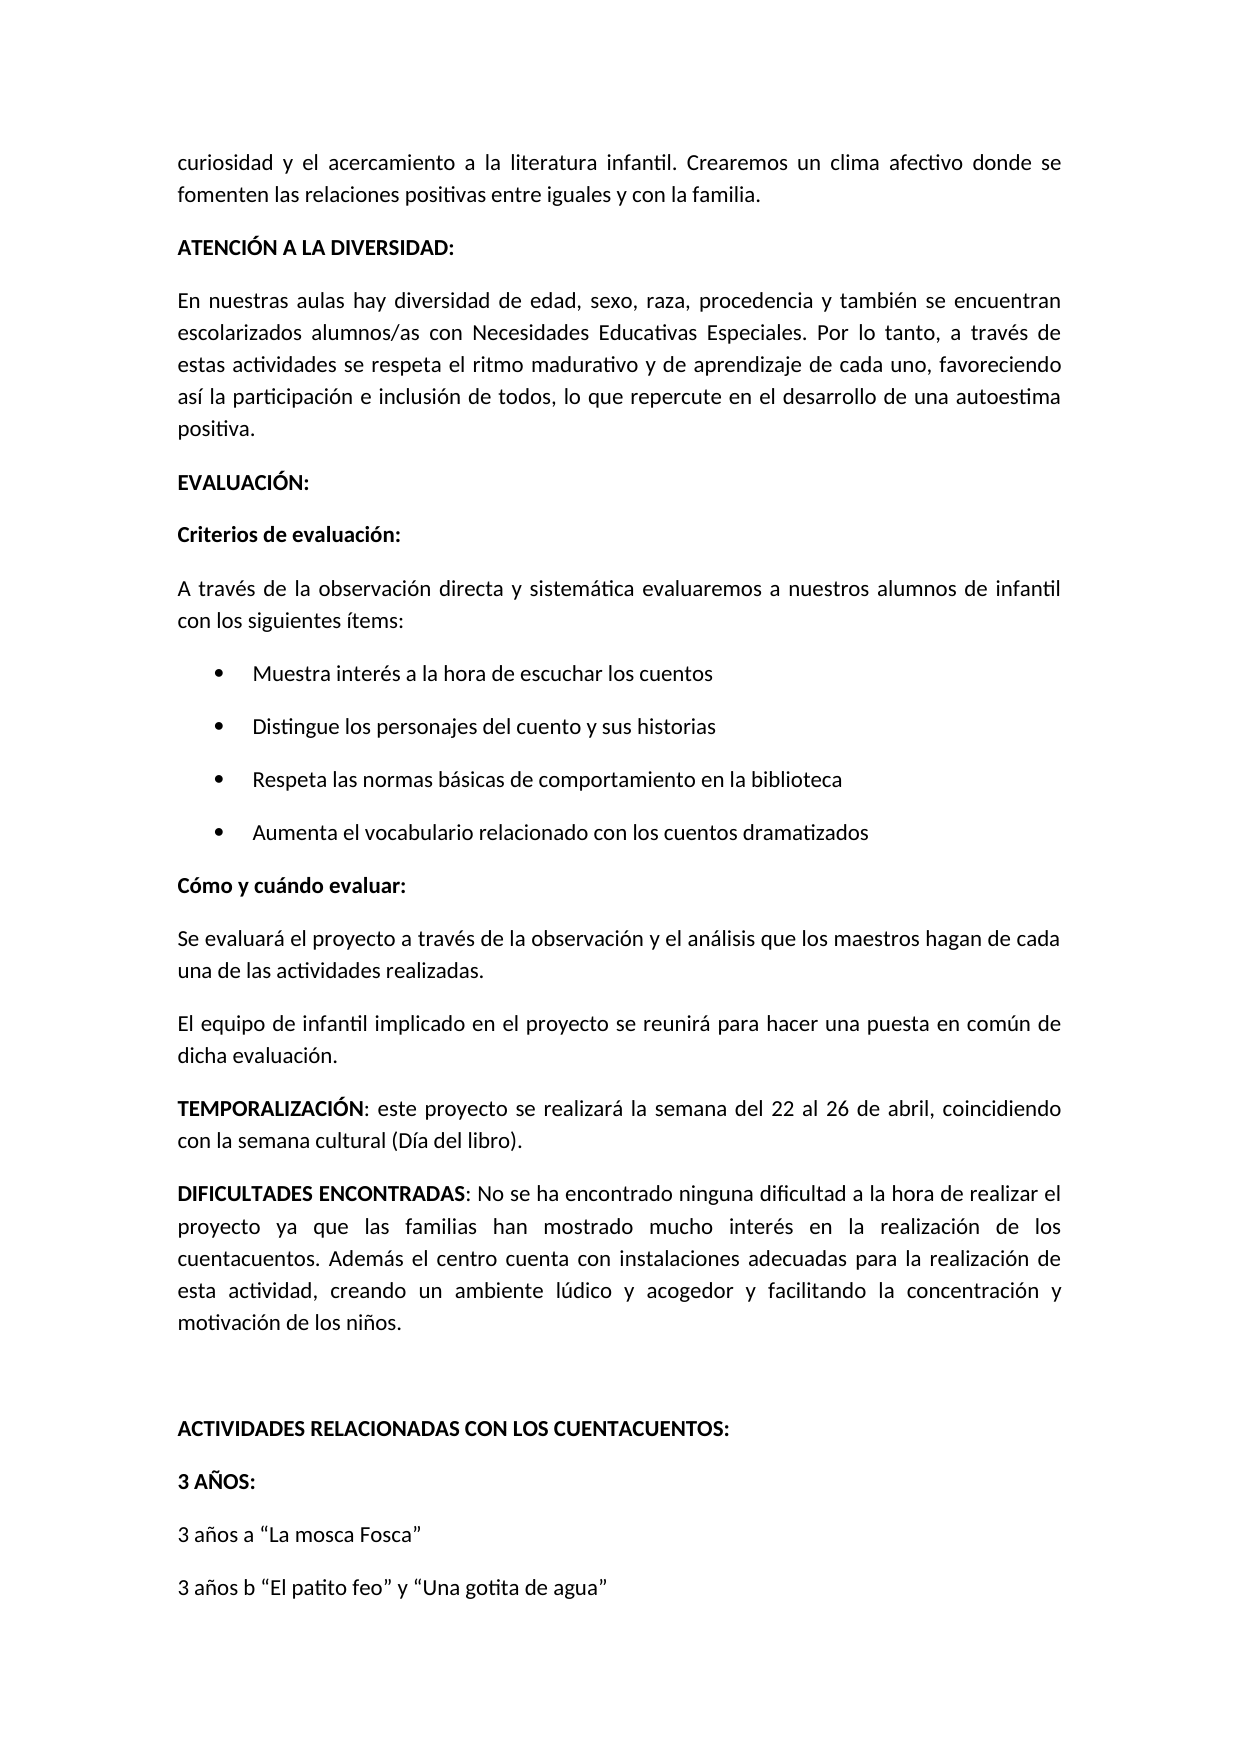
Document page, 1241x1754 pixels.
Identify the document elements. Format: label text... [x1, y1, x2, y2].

list Aumenta el vocabulario relacionado con los cuentos dramatizados [215, 818, 1063, 846]
list Distingue los personajes del cuento y sus historias [215, 712, 1063, 740]
text El equipo de infantil implicado en el proyecto se reunirá para hacer una puesta en común de dicha evaluación. [177, 1009, 1063, 1069]
list Muestra interés a la hora de escuchar los cuentos [215, 659, 1063, 687]
list Respeta las normas básicas de comportamiento en la biblioteca [215, 765, 1063, 793]
text En nuestras aulas hay diversidad de edad, sexo, raza, procedencia y también se encuentran escolarizados alumnos/as con Necesidades Educativas Especiales. Por lo tanto, a través de estas actividades se respeta el ritmo madurativo y de aprendizaje de cada uno, favoreciendo así la participación e inclusión de todos, lo que repercute en el desarrollo de una autoestima positiva. [177, 286, 1063, 443]
text Cómo y cuándo evaluar: [177, 871, 1063, 899]
text 3 AÑOS: [177, 1467, 1063, 1495]
text ATENCIÓN A LA DIVERSIDAD: [177, 233, 1063, 261]
text DIFICULTADES ENCONTRADAS: No se ha encontrado ninguna dificultad a la hora de realizar el proyecto ya que las familias han mostrado mucho interés en la realización de los cuentacuentos. Además el centro cuenta con instalaciones adecuadas para la realización de esta actividad, creando un ambiente lúdico y acogedor y facilitando la concentración y motivación de los niños. [177, 1179, 1063, 1336]
text Criterios de evaluación: [177, 521, 1063, 549]
text Se evaluará el proyecto a través de la observación y el análisis que los maestros hagan de cada una de las actividades realizadas. [177, 924, 1063, 984]
text 3 años b “El patito feo” y “Una gotita de agua” [177, 1573, 1063, 1601]
text 3 años a “La mosca Fosca” [177, 1520, 1063, 1548]
text EVALUACIÓN: [177, 468, 1063, 496]
text A través de la observación directa y sistemática evaluaremos a nuestros alumnos de infantil con los siguientes ítems: [177, 574, 1063, 634]
text ACTIVIDADES RELACIONADAS CON LOS CUENTACUENTOS: [177, 1414, 1063, 1442]
text TEMPORALIZACIÓN: este proyecto se realizará la semana del 22 al 26 de abril, coincidiendo con la semana cultural (Día del libro). [177, 1094, 1063, 1154]
text curiosidad y el acercamiento a la literatura infantil. Crearemos un clima afectivo donde se fomenten las relaciones positivas entre iguales y con la familia. [177, 148, 1063, 208]
